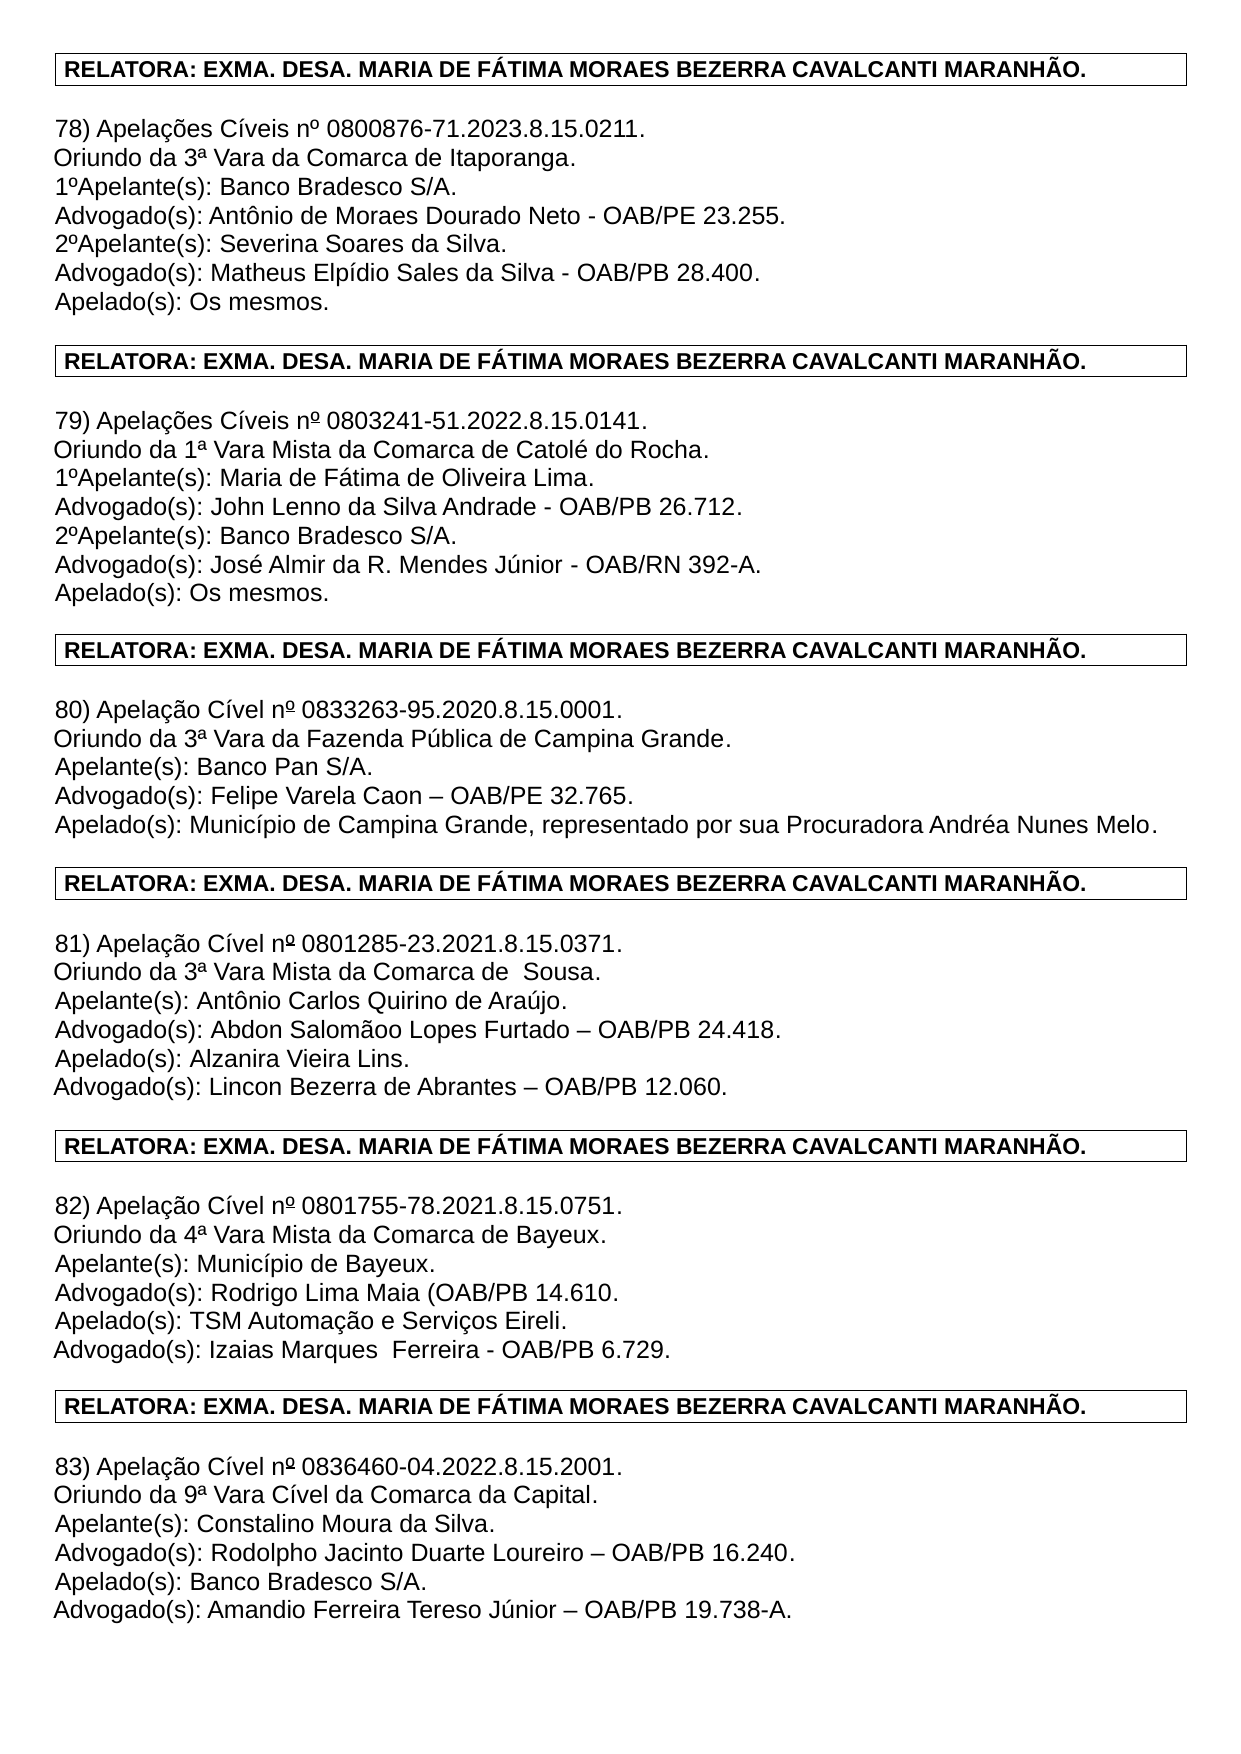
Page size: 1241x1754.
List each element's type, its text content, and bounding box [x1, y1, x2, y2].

text Advogado(s): Amandio Ferreira Tereso Júnior – OAB/PB 19.738-A. [53, 1595, 992, 1624]
text Advogado(s): José Almir da R. Mendes Júnior - OAB/RN 392-A. [54, 549, 1187, 578]
text Apelado(s): Alzanira Vieira Lins. [54, 1044, 1187, 1072]
text RELATORA: EXMA. DESA. MARIA DE FÁTIMA MORAES BEZERRA CAVALCANTI MARANHÃO. [56, 346, 1186, 376]
text Oriundo da 3ª Vara Mista da Comarca de Sousa. [53, 957, 1187, 986]
text Apelado(s): TSM Automação e Serviços Eireli. [54, 1306, 1187, 1335]
text Apelado(s): Os mesmos. [54, 287, 1187, 316]
text RELATORA: EXMA. DESA. MARIA DE FÁTIMA MORAES BEZERRA CAVALCANTI MARANHÃO. [56, 54, 1186, 85]
text Oriundo da 1ª Vara Mista da Comarca de Catolé do Rocha. [53, 434, 1187, 463]
text Oriundo da 3ª Vara da Fazenda Pública de Campina Grande. [53, 723, 1187, 752]
text Advogado(s): Rodolpho Jacinto Duarte Loureiro – OAB/PB 16.240. [54, 1538, 1187, 1566]
text 78) Apelações Cíveis nº 0800876-71.2023.8.15.0211. [54, 114, 1187, 143]
text 80) Apelação Cível nº 0833263-95.2020.8.15.0001. [54, 695, 1187, 723]
text RELATORA: EXMA. DESA. MARIA DE FÁTIMA MORAES BEZERRA CAVALCANTI MARANHÃO. [56, 635, 1186, 665]
text Advogado(s): Rodrigo Lima Maia (OAB/PB 14.610. [54, 1277, 1187, 1306]
text 1ºApelante(s): Maria de Fátima de Oliveira Lima. [54, 463, 1187, 492]
text Apelado(s): Os mesmos. [54, 578, 1187, 607]
text Apelado(s): Município de Campina Grande, representado por sua Procuradora Andréa Nunes Melo. [54, 810, 1187, 838]
text 82) Apelação Cível nº 0801755-78.2021.8.15.0751. [54, 1191, 1187, 1220]
text Apelante(s): Banco Pan S/A. [54, 752, 1187, 781]
text 2ºApelante(s): Banco Bradesco S/A. [54, 521, 1187, 549]
text RELATORA: EXMA. DESA. MARIA DE FÁTIMA MORAES BEZERRA CAVALCANTI MARANHÃO. [56, 868, 1186, 899]
text Advogado(s): Lincon Bezerra de Abrantes – OAB/PB 12.060. [53, 1072, 992, 1101]
text Advogado(s): Antônio de Moraes Dourado Neto - OAB/PE 23.255. [54, 201, 1187, 229]
text RELATORA: EXMA. DESA. MARIA DE FÁTIMA MORAES BEZERRA CAVALCANTI MARANHÃO. [56, 1131, 1186, 1161]
text Apelante(s): Antônio Carlos Quirino de Araújo. [54, 986, 1187, 1015]
text 79) Apelações Cíveis nº 0803241-51.2022.8.15.0141. [54, 406, 1187, 434]
text 83) Apelação Cível nº 0836460-04.2022.8.15.2001. [54, 1451, 1187, 1480]
text Advogado(s): Felipe Varela Caon – OAB/PE 32.765. [54, 781, 1187, 810]
text Apelado(s): Banco Bradesco S/A. [54, 1566, 1187, 1595]
text Oriundo da 4ª Vara Mista da Comarca de Bayeux. [53, 1220, 1187, 1249]
text Apelante(s): Constalino Moura da Silva. [54, 1509, 1187, 1538]
text Oriundo da 9ª Vara Cível da Comarca da Capital. [53, 1480, 1187, 1509]
text Oriundo da 3ª Vara da Comarca de Itaporanga. [53, 143, 1187, 172]
text 2ºApelante(s): Severina Soares da Silva. [54, 229, 1187, 258]
text Advogado(s): John Lenno da Silva Andrade - OAB/PB 26.712. [54, 492, 1187, 521]
text Advogado(s): Matheus Elpídio Sales da Silva - OAB/PB 28.400. [54, 258, 1187, 287]
text 81) Apelação Cível nº 0801285-23.2021.8.15.0371. [54, 929, 1187, 957]
text Advogado(s): Izaias Marques Ferreira - OAB/PB 6.729. [53, 1335, 992, 1364]
text 1ºApelante(s): Banco Bradesco S/A. [54, 172, 1187, 201]
text RELATORA: EXMA. DESA. MARIA DE FÁTIMA MORAES BEZERRA CAVALCANTI MARANHÃO. [56, 1391, 1186, 1422]
text Apelante(s): Município de Bayeux. [54, 1249, 1187, 1277]
text Advogado(s): Abdon Salomãoo Lopes Furtado – OAB/PB 24.418. [54, 1015, 1187, 1044]
